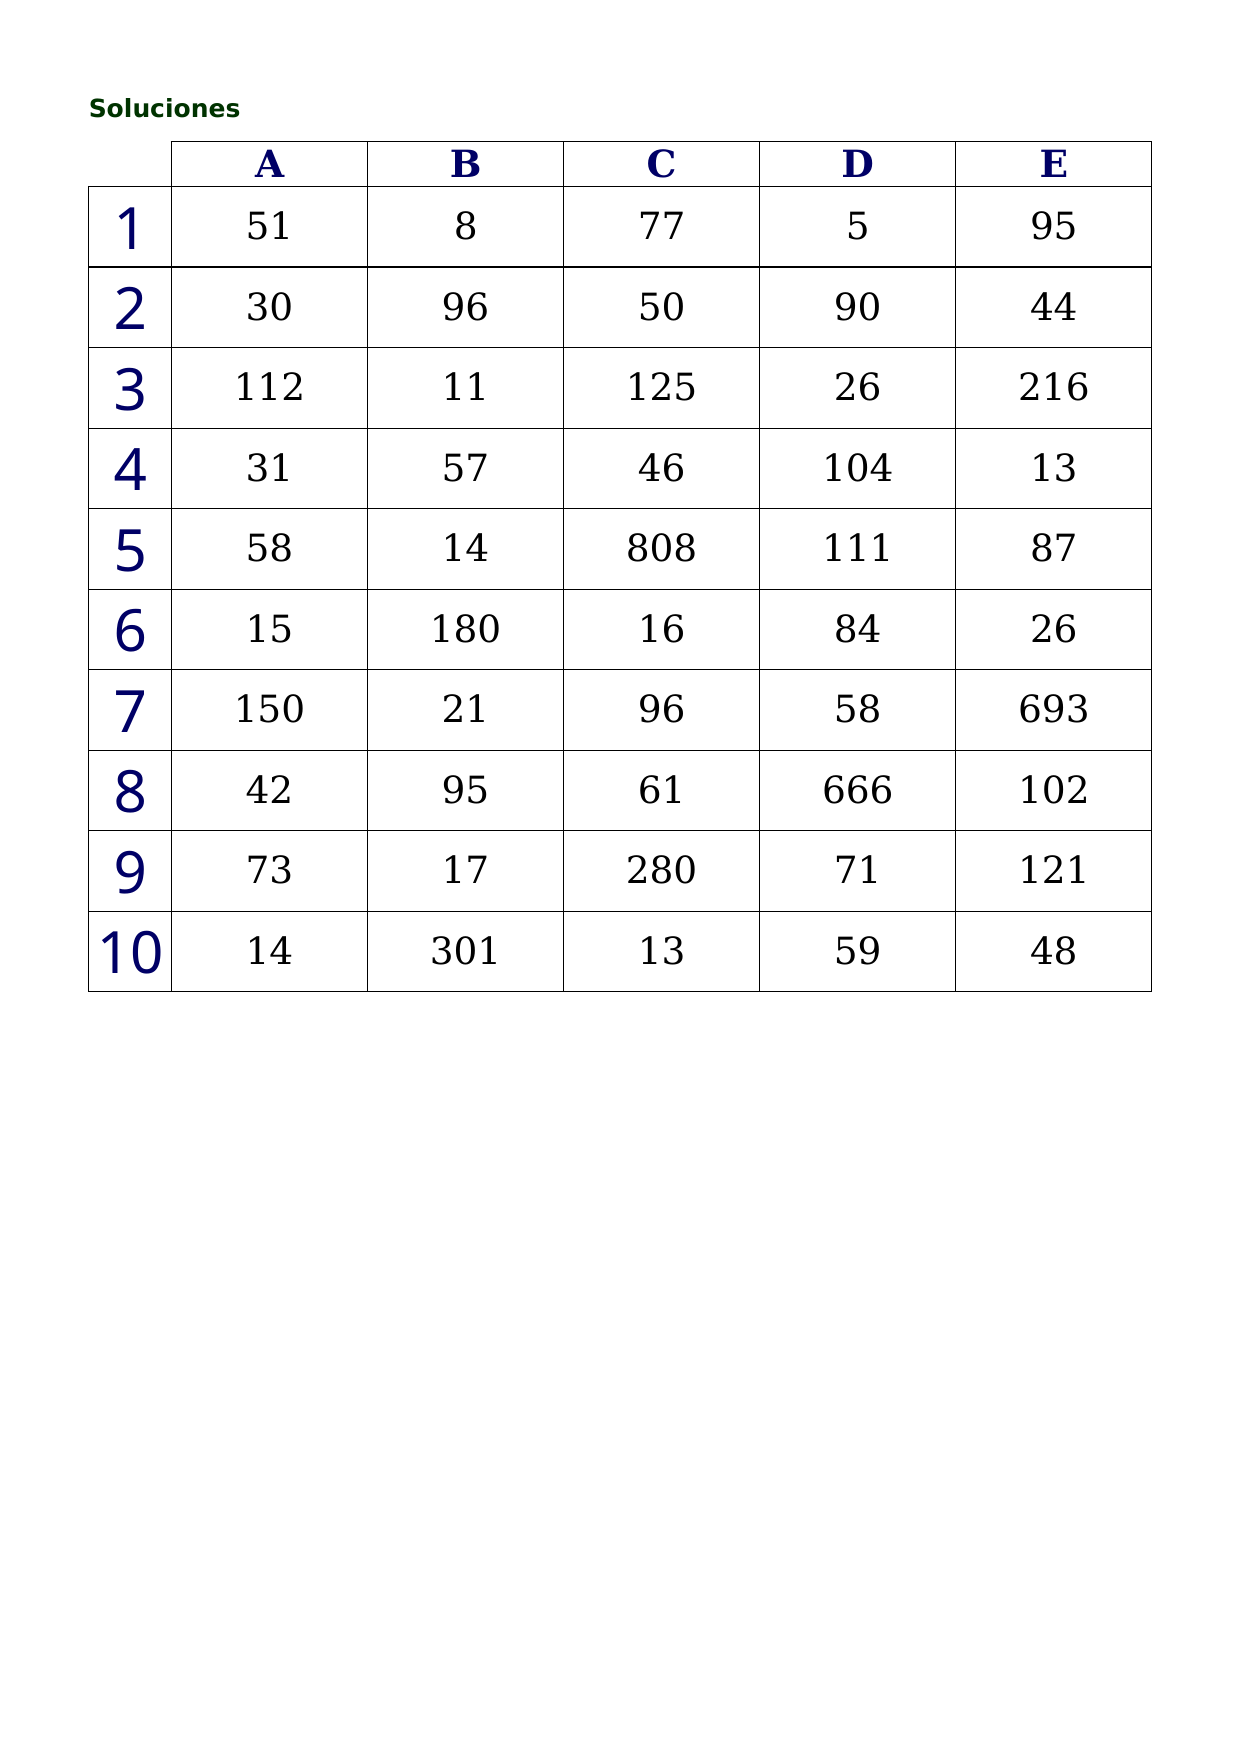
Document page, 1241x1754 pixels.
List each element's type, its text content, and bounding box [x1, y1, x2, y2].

table_cell 216 [956, 348, 1151, 427]
table_cell 14 [368, 509, 563, 588]
table_cell 3 [89, 348, 171, 427]
table_cell 4 [89, 429, 171, 508]
table_cell 77 [564, 187, 759, 266]
table_header D [760, 142, 955, 186]
table_cell 150 [172, 670, 367, 749]
table_cell 7 [89, 670, 171, 749]
table_cell 9 [89, 831, 171, 911]
table_cell 95 [956, 187, 1151, 266]
table_cell 8 [89, 751, 171, 830]
table_cell 90 [760, 268, 955, 347]
table_cell 104 [760, 429, 955, 508]
table_cell 5 [760, 187, 955, 266]
table_cell 16 [564, 590, 759, 669]
table_cell 58 [760, 670, 955, 749]
table_cell 102 [956, 751, 1151, 830]
table_cell 26 [760, 348, 955, 427]
table_cell 73 [172, 831, 367, 911]
table_header [89, 141, 171, 186]
table_cell 58 [172, 509, 367, 588]
table_cell 14 [172, 912, 367, 991]
table_cell 21 [368, 670, 563, 749]
table_cell 30 [172, 268, 367, 347]
table_cell 42 [172, 751, 367, 830]
table_header C [564, 142, 759, 186]
table_cell 301 [368, 912, 563, 991]
table_cell 61 [564, 751, 759, 830]
table_cell 84 [760, 590, 955, 669]
table_cell 59 [760, 912, 955, 991]
table_cell 95 [368, 751, 563, 830]
table_cell 121 [956, 831, 1151, 911]
table_cell 1 [89, 187, 171, 266]
table_cell 13 [956, 429, 1151, 508]
table_cell 693 [956, 670, 1151, 749]
table_cell 71 [760, 831, 955, 911]
table_cell 10 [89, 912, 171, 991]
table_cell 8 [368, 187, 563, 266]
table_cell 15 [172, 590, 367, 669]
table_cell 57 [368, 429, 563, 508]
table_cell 112 [172, 348, 367, 427]
table_cell 180 [368, 590, 563, 669]
table_cell 6 [89, 590, 171, 669]
table_cell 11 [368, 348, 563, 427]
table_cell 26 [956, 590, 1151, 669]
table_cell 808 [564, 509, 759, 588]
table_cell 96 [368, 268, 563, 347]
table_cell 87 [956, 509, 1151, 588]
table_header B [368, 142, 563, 186]
table_cell 48 [956, 912, 1151, 991]
table_cell 280 [564, 831, 759, 911]
table_header A [172, 142, 367, 186]
table_cell 2 [89, 268, 171, 347]
table_cell 125 [564, 348, 759, 427]
table_cell 666 [760, 751, 955, 830]
table_cell 96 [564, 670, 759, 749]
table_cell 50 [564, 268, 759, 347]
table_cell 5 [89, 509, 171, 588]
table_cell 46 [564, 429, 759, 508]
text Soluciones [88, 94, 1152, 124]
table_cell 44 [956, 268, 1151, 347]
table_header E [956, 142, 1151, 186]
table_cell 111 [760, 509, 955, 588]
table_cell 13 [564, 912, 759, 991]
table_cell 31 [172, 429, 367, 508]
table_cell 51 [172, 187, 367, 266]
table_cell 17 [368, 831, 563, 911]
